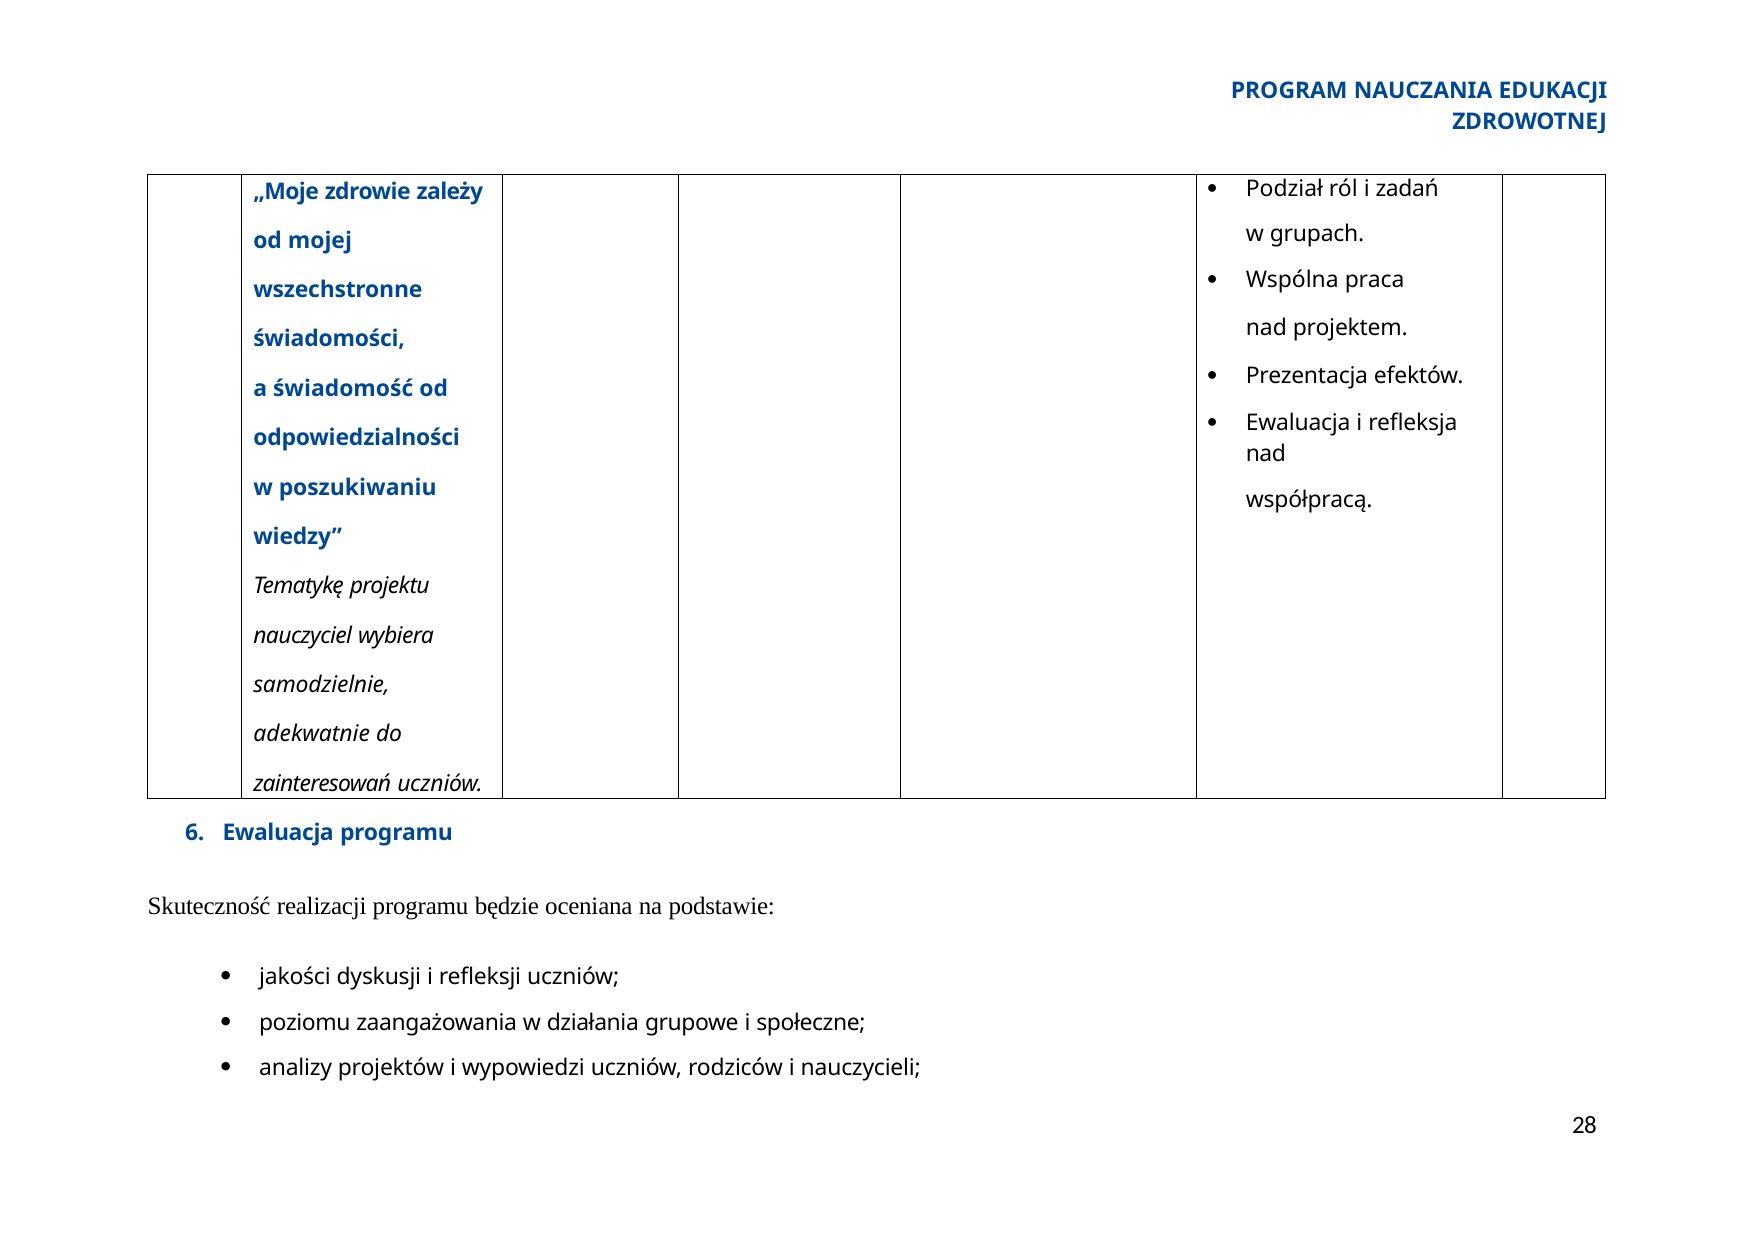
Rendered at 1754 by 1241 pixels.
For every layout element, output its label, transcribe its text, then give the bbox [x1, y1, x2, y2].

table_header „Moje zdrowie zależy od mojej wszechstronne świadomości, a świadomość od odpowiedzialności w poszukiwaniu wiedzy” Tematykę projektu nauczyciel wybiera samodzielnie, adekwatnie do zainteresowań uczniów. [242, 175, 502, 798]
text Skuteczność realizacji programu będzie oceniana na podstawie: [147, 891, 1621, 919]
table_header [503, 175, 678, 798]
table_header [901, 175, 1196, 798]
list jakości dyskusji i refleksji uczniów; [221, 960, 1621, 991]
table_header [679, 175, 900, 798]
table_header [148, 175, 241, 798]
table_header Podział ról i zadań w grupach. Wspólna praca nad projektem. Prezentacja efektów. Ewaluacja i refleksja nad współpracą. [1197, 175, 1502, 798]
list analizy projektów i wypowiedzi uczniów, rodziców i nauczycieli; [221, 1051, 1621, 1082]
subtitle Ewaluacja programu [185, 816, 1621, 847]
table_header [1503, 175, 1605, 798]
list poziomu zaangażowania w działania grupowe i społeczne; [221, 1006, 1621, 1037]
